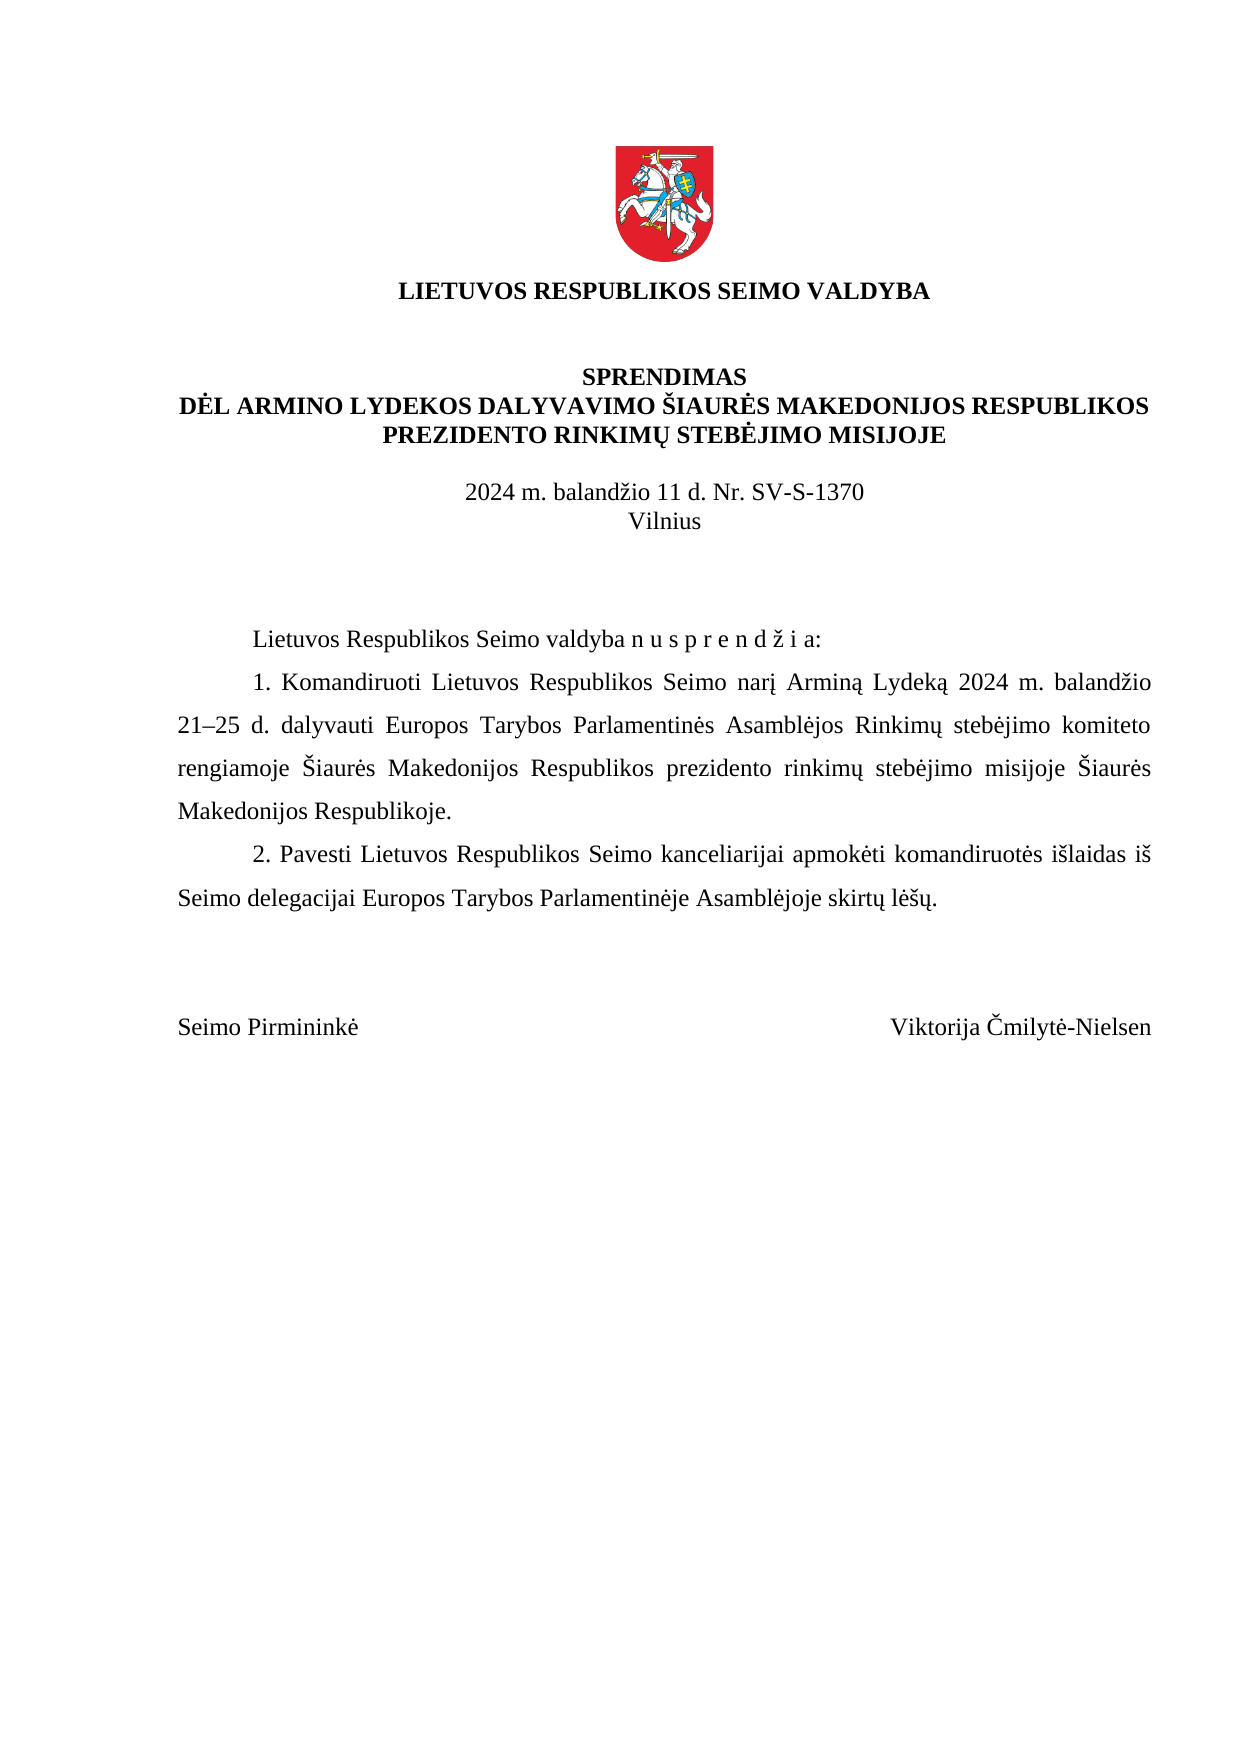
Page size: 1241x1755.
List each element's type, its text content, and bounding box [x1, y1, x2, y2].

text SPRENDIMAS [177, 362, 1152, 391]
text Seimo Pirmininkė Viktorija Čmilytė-Nielsen [177, 1012, 1152, 1041]
text 1. Komandiruoti Lietuvos Respublikos Seimo narį Arminą Lydeką 2024 m. balandžio 21–25 d. dalyvauti Europos Tarybos Parlamentinės Asamblėjos Rinkimų stebėjimo komiteto rengiamoje Šiaurės Makedonijos Respublikos prezidento rinkimų stebėjimo misijoje Šiaurės Makedonijos Respublikoje. [177, 667, 1152, 825]
text 2024 m. balandžio 11 d. Nr. SV-S-1370 [177, 477, 1152, 506]
text Vilnius [177, 506, 1152, 535]
text Lietuvos Respublikos Seimo valdyba nusprendžia: [177, 624, 1152, 653]
text LIETUVOS RESPUBLIKOS SEIMO VALDYBA [177, 276, 1152, 305]
text 2. Pavesti Lietuvos Respublikos Seimo kanceliarijai apmokėti komandiruotės išlaidas iš Seimo delegacijai Europos Tarybos Parlamentinėje Asamblėjoje skirtų lėšų. [177, 839, 1152, 911]
text DĖL ARMINO LYDEKOS DALYVAVIMO ŠIAURĖS MAKEDONIJOS RESPUBLIKOS PREZIDENTO RINKIMŲ STEBĖJIMO MISIJOJE [177, 391, 1152, 448]
